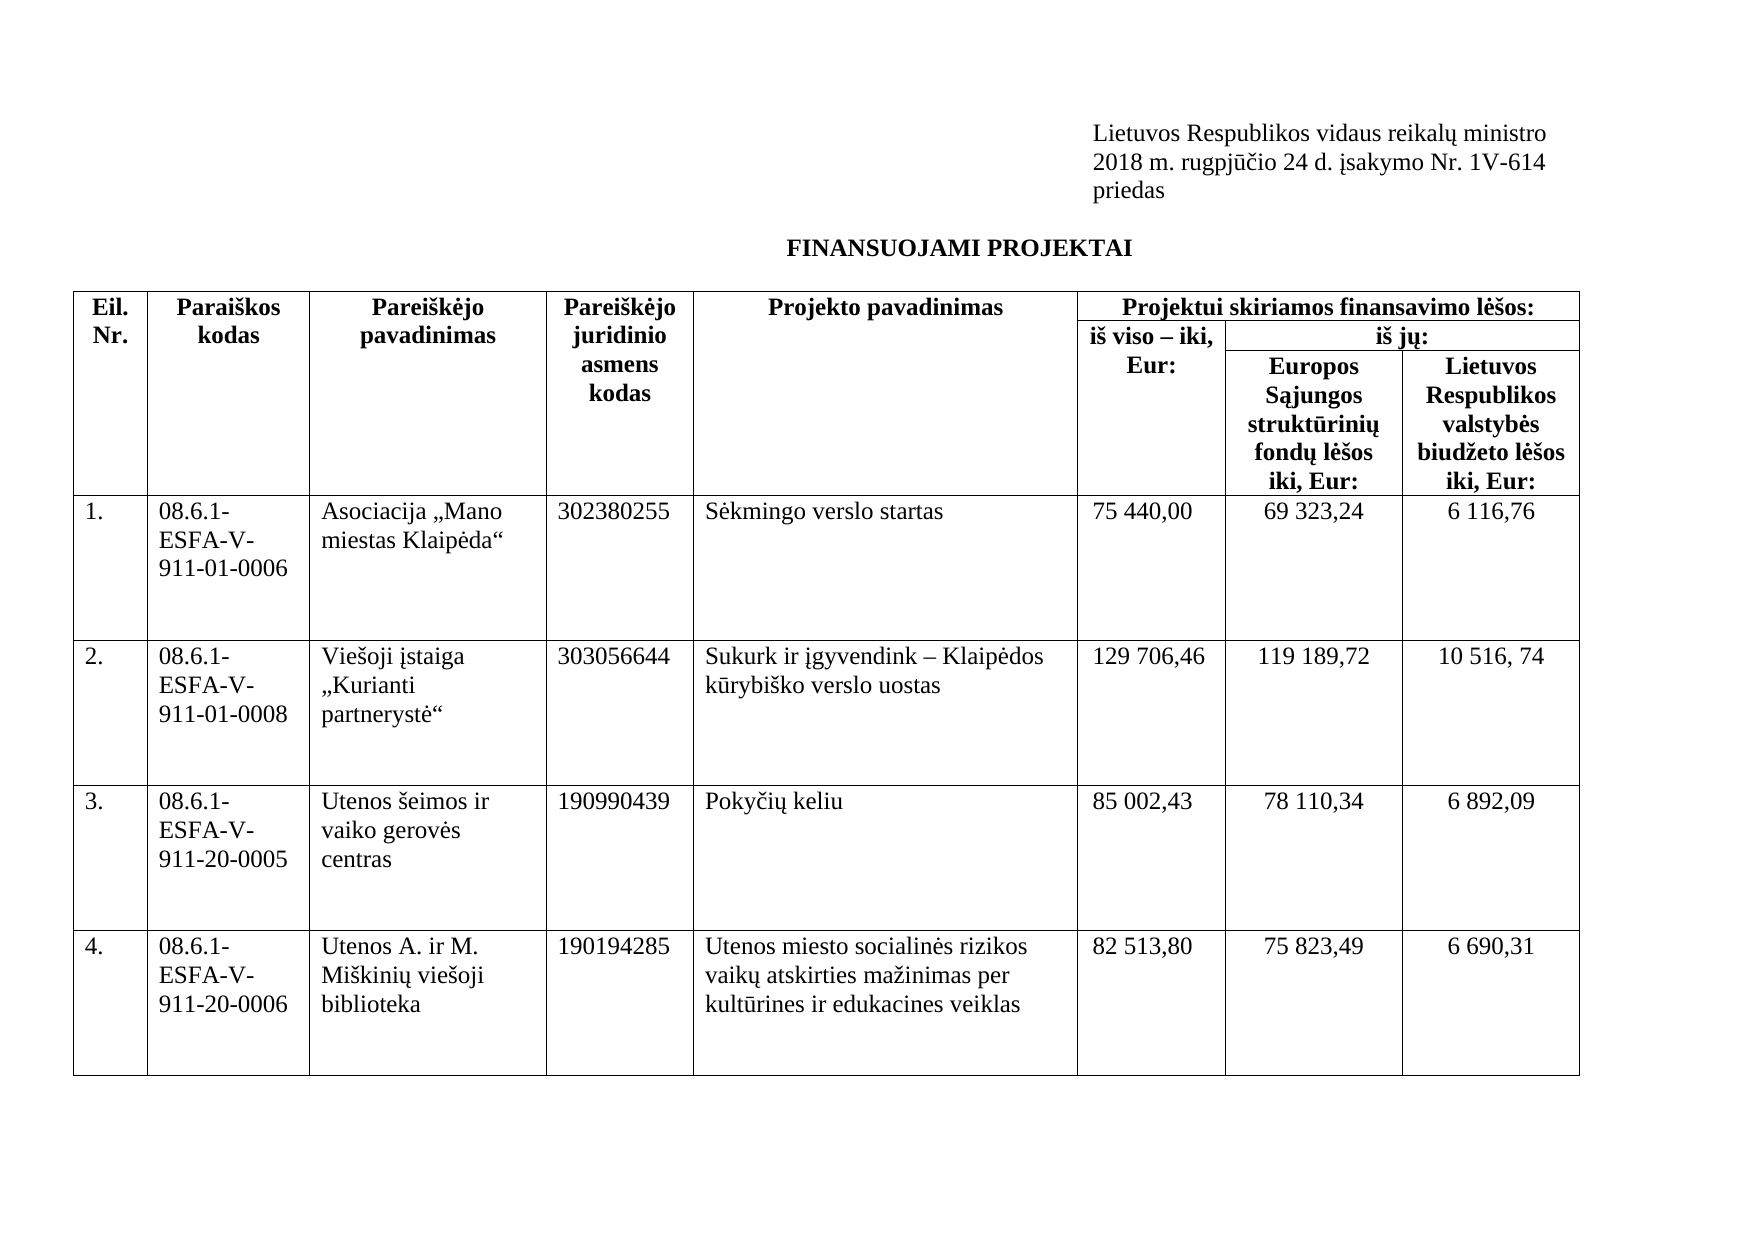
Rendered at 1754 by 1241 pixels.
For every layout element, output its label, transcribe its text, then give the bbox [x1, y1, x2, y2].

table_header Pareiškėjo pavadinimas [310, 292, 546, 495]
table_cell 4. [74, 931, 147, 1075]
table_cell 2. [74, 641, 147, 785]
table_cell iš viso – iki, Eur: [1078, 321, 1225, 495]
table_cell iš jų: [1226, 321, 1579, 350]
table_cell Sėkmingo verslo startas [694, 496, 1077, 640]
table_cell 08.6.1-ESFA-V-911-20-0005 [148, 786, 309, 930]
table_cell Asociacija „Mano miestas Klaipėda“ [310, 496, 546, 640]
text FINANSUOJAMI PROJEKTAI [148, 233, 1683, 262]
table_header Pareiškėjo juridinio asmens kodas [547, 292, 693, 495]
table_cell 3. [74, 786, 147, 930]
table_cell Pokyčių keliu [694, 786, 1077, 930]
table_cell 75 440,00 [1078, 496, 1225, 640]
table_cell 82 513,80 [1078, 931, 1225, 1075]
table_cell 1. [74, 496, 147, 640]
table_cell 303056644 [547, 641, 693, 785]
table_cell Utenos miesto socialinės rizikos vaikų atskirties mažinimas per kultūrines ir edukacines veiklas [694, 931, 1077, 1075]
text priedas [1093, 176, 1683, 204]
table_cell Europos Sąjungos struktūrinių fondų lėšos iki, Eur: [1226, 351, 1402, 495]
table_cell 190990439 [547, 786, 693, 930]
table_cell 302380255 [547, 496, 693, 640]
table_cell 75 823,49 [1226, 931, 1402, 1075]
table_cell 69 323,24 [1226, 496, 1402, 640]
table_cell Viešoji įstaiga „Kurianti partnerystė“ [310, 641, 546, 785]
table_cell Sukurk ir įgyvendink – Klaipėdos kūrybiško verslo uostas [694, 641, 1077, 785]
table_cell 10 516, 74 [1403, 641, 1579, 785]
table_cell 08.6.1-ESFA-V-911-01-0006 [148, 496, 309, 640]
table_cell Lietuvos Respublikos valstybės biudžeto lėšos iki, Eur: [1403, 351, 1579, 495]
table_cell 08.6.1-ESFA-V-911-20-0006 [148, 931, 309, 1075]
table_cell 08.6.1-ESFA-V-911-01-0008 [148, 641, 309, 785]
table_cell 85 002,43 [1078, 786, 1225, 930]
table_header Projektui skiriamos finansavimo lėšos: [1078, 292, 1579, 320]
table_cell Utenos A. ir M. Miškinių viešoji biblioteka [310, 931, 546, 1075]
table_header Eil. Nr. [74, 292, 147, 495]
table_cell 78 110,34 [1226, 786, 1402, 930]
table_cell 129 706,46 [1078, 641, 1225, 785]
table_cell Utenos šeimos ir vaiko gerovės centras [310, 786, 546, 930]
table_cell 119 189,72 [1226, 641, 1402, 785]
table_cell 6 116,76 [1403, 496, 1579, 640]
table_cell 190194285 [547, 931, 693, 1075]
text Lietuvos Respublikos vidaus reikalų ministro [1093, 118, 1683, 147]
table_cell 6 690,31 [1403, 931, 1579, 1075]
table_header Projekto pavadinimas [694, 292, 1077, 495]
text 2018 m. rugpjūčio 24 d. įsakymo Nr. 1V-614 [1093, 147, 1683, 176]
table_cell 6 892,09 [1403, 786, 1579, 930]
table_header Paraiškos kodas [148, 292, 309, 495]
